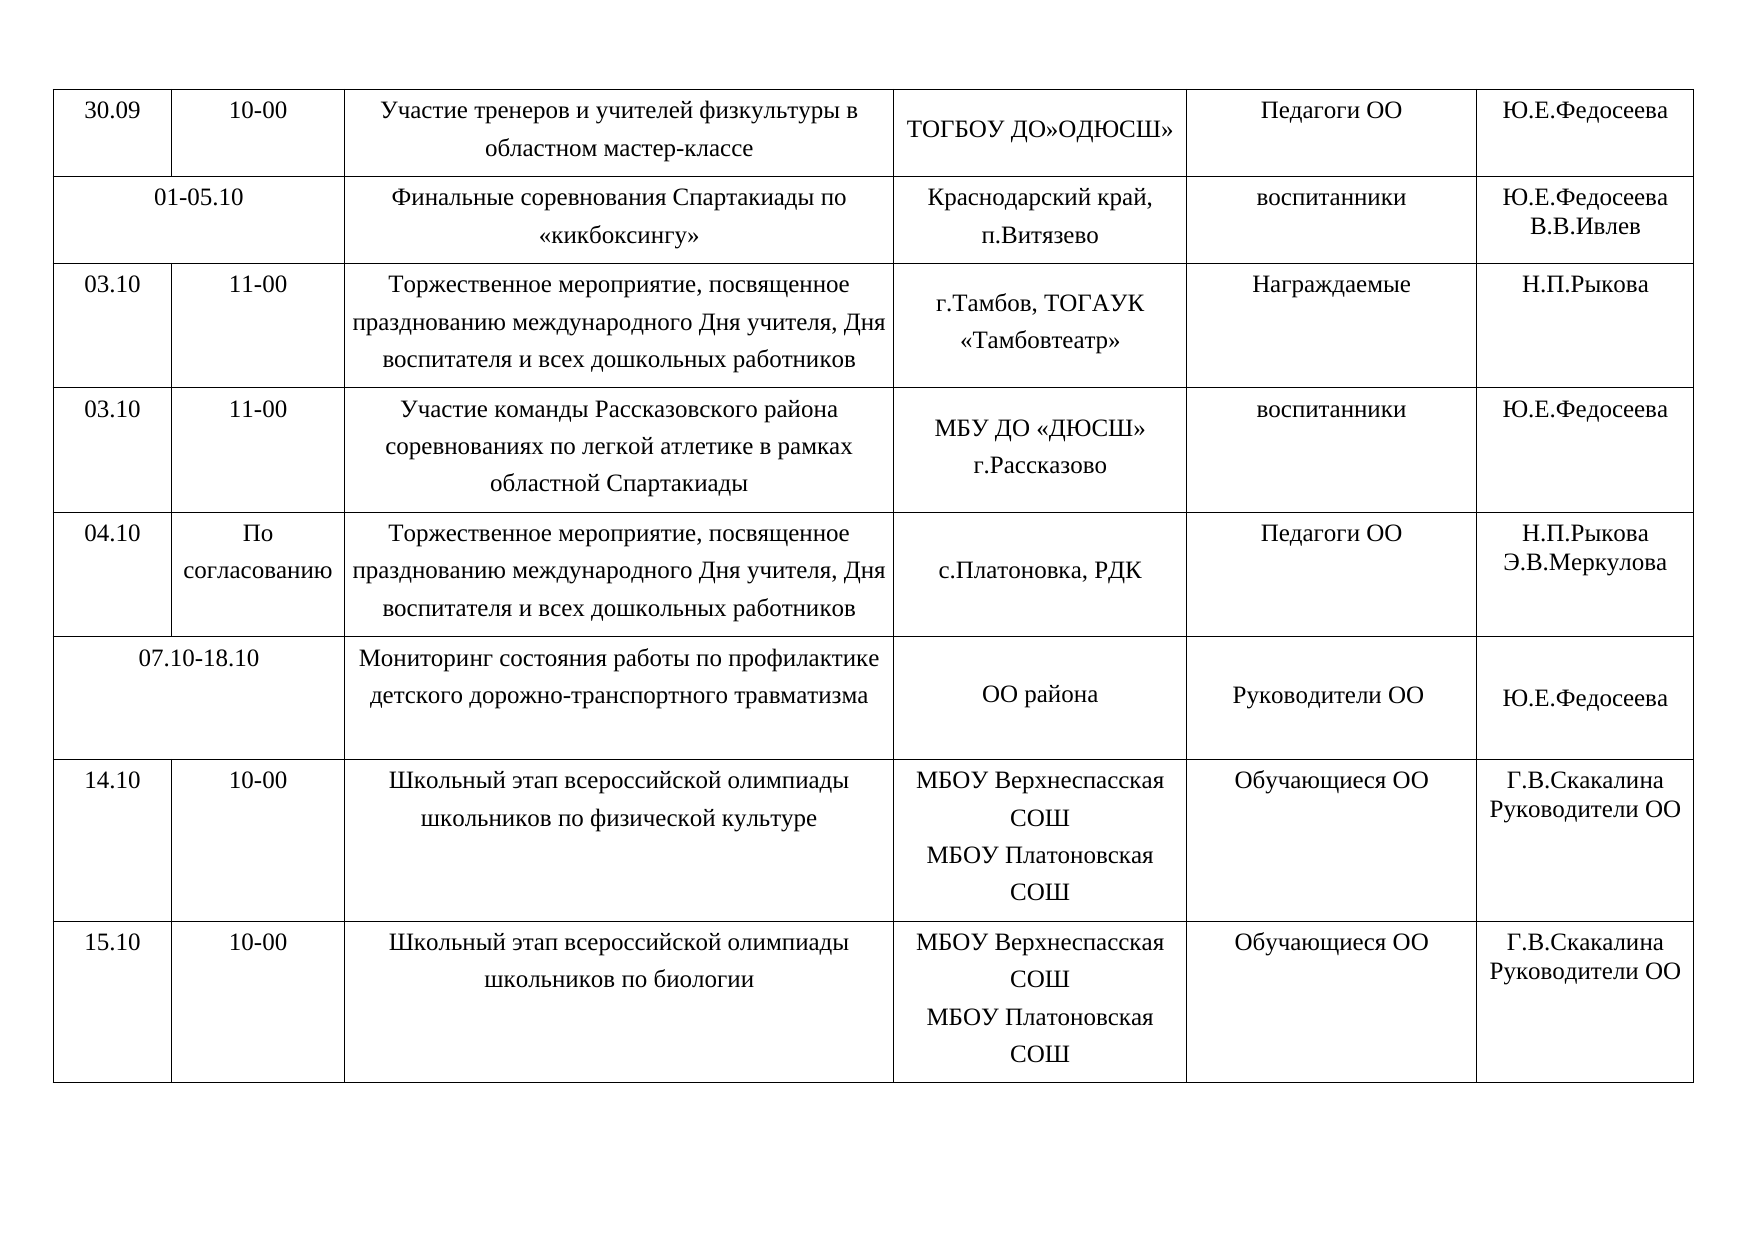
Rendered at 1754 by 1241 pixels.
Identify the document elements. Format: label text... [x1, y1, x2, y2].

table_cell 11-00 [172, 264, 344, 387]
table_cell 10-00 [172, 922, 344, 1082]
table_cell Мониторинг состояния работы по профилактике детского дорожно-транспортного травматизма [345, 637, 893, 759]
table_cell воспитанники [1187, 388, 1476, 512]
table_cell 10-00 [172, 90, 344, 176]
table_cell 03.10 [54, 388, 171, 512]
table_cell Школьный этап всероссийской олимпиады школьников по физической культуре [345, 760, 893, 921]
table_cell Н.П.Рыкова [1477, 264, 1693, 387]
table_cell Обучающиеся ОО [1187, 922, 1476, 1082]
table_cell ОО района [894, 637, 1186, 759]
table_cell Г.В.Скакалина Руководители ОО [1477, 760, 1693, 921]
table_cell ТОГБОУ ДО»ОДЮСШ» [894, 90, 1186, 176]
table_cell Г.В.Скакалина Руководители ОО [1477, 922, 1693, 1082]
table_cell Обучающиеся ОО [1187, 760, 1476, 921]
table_cell Финальные соревнования Спартакиады по «кикбоксингу» [345, 177, 893, 263]
table_cell 11-00 [172, 388, 344, 512]
table_cell Ю.Е.Федосеева В.В.Ивлев [1477, 177, 1693, 263]
table_cell 03.10 [54, 264, 171, 387]
table_cell Участие тренеров и учителей физкультуры в областном мастер-классе [345, 90, 893, 176]
table_cell 01-05.10 [54, 177, 344, 263]
table_cell 04.10 [54, 513, 171, 636]
table_cell Краснодарский край, п.Витязево [894, 177, 1186, 263]
table_cell 15.10 [54, 922, 171, 1082]
table_cell Н.П.Рыкова Э.В.Меркулова [1477, 513, 1693, 636]
table_cell Ю.Е.Федосеева [1477, 388, 1693, 512]
table_cell [1694, 263, 1701, 387]
table_cell 10-00 [172, 760, 344, 921]
table_cell Педагоги ОО [1187, 90, 1476, 176]
table_cell [1694, 636, 1701, 759]
table_cell По согласованию [172, 513, 344, 636]
table_cell Торжественное мероприятие, посвященное празднованию международного Дня учителя, Дня воспитателя и всех дошкольных работников [345, 264, 893, 387]
table_cell Ю.Е.Федосеева [1477, 637, 1693, 759]
table_cell [1694, 759, 1701, 921]
table_cell Школьный этап всероссийской олимпиады школьников по биологии [345, 922, 893, 1082]
table_cell МБОУ Верхнеспасская СОШ МБОУ Платоновская СОШ [894, 760, 1186, 921]
table_cell 30.09 [54, 90, 171, 176]
table_cell Награждаемые [1187, 264, 1476, 387]
table_cell МБОУ Верхнеспасская СОШ МБОУ Платоновская СОШ [894, 922, 1186, 1082]
table_cell [1694, 921, 1701, 1082]
table_cell МБУ ДО «ДЮСШ» г.Рассказово [894, 388, 1186, 512]
table_cell [1694, 512, 1701, 636]
table_cell 14.10 [54, 760, 171, 921]
table_cell Участие команды Рассказовского района соревнованиях по легкой атлетике в рамках областной Спартакиады [345, 388, 893, 512]
table_cell с.Платоновка, РДК [894, 513, 1186, 636]
table_cell воспитанники [1187, 177, 1476, 263]
table_cell Руководители ОО [1187, 637, 1476, 759]
table_cell [1694, 387, 1701, 512]
table_cell Ю.Е.Федосеева [1477, 90, 1693, 176]
table_cell 07.10-18.10 [54, 637, 344, 759]
table_cell Педагоги ОО [1187, 513, 1476, 636]
table_cell [1694, 176, 1701, 263]
table_cell Торжественное мероприятие, посвященное празднованию международного Дня учителя, Дня воспитателя и всех дошкольных работников [345, 513, 893, 636]
table_cell [1694, 89, 1701, 176]
table_cell г.Тамбов, ТОГАУК «Тамбовтеатр» [894, 264, 1186, 387]
